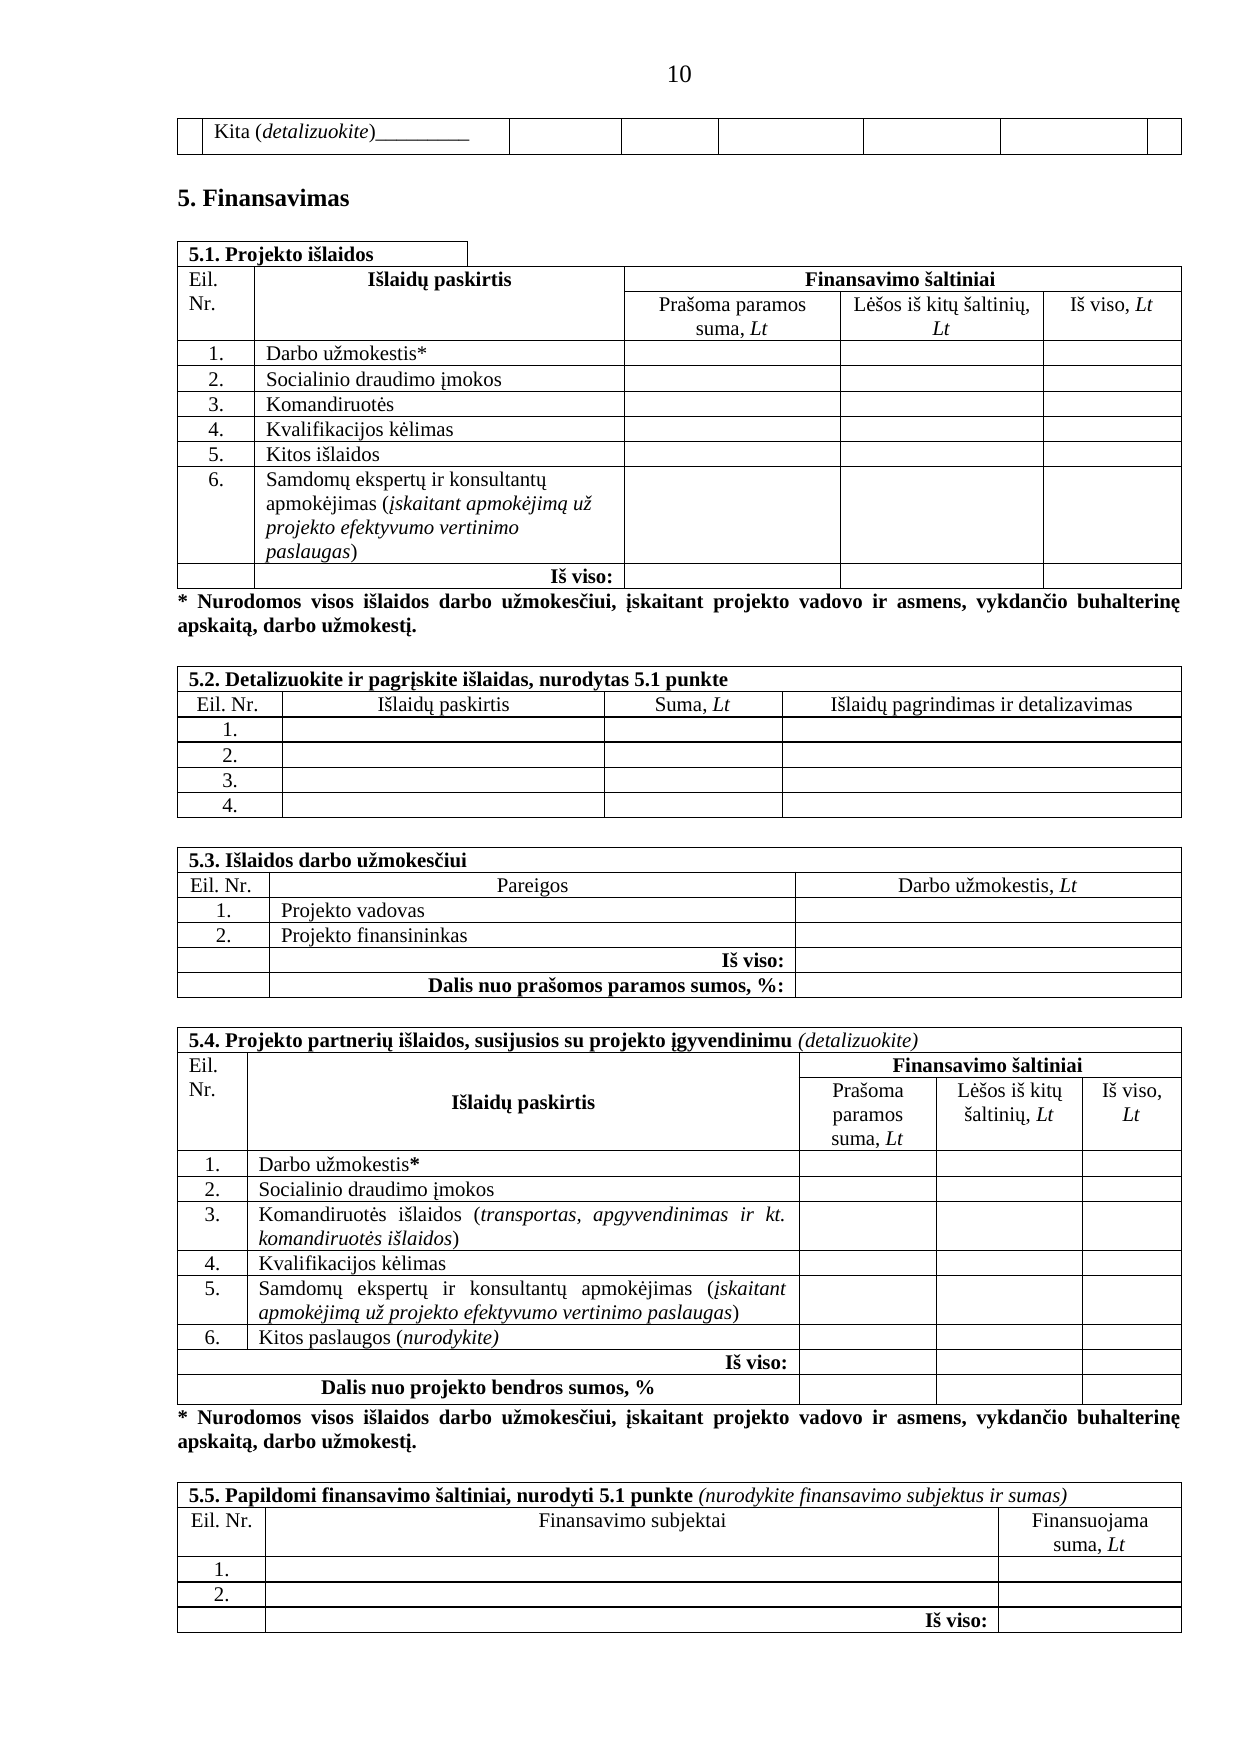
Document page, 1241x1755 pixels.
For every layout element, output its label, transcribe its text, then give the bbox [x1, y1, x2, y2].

table_cell [1083, 1325, 1181, 1349]
table_cell Iš viso: [178, 1350, 799, 1374]
table_cell [1083, 1276, 1181, 1324]
text * Nurodomos visos išlaidos darbo užmokesčiui, įskaitant projekto vadovo ir asmens, vykdančio buhalterinę apskaitą, darbo užmokestį. [177, 589, 1181, 637]
table_cell [1083, 1251, 1181, 1275]
table_cell [178, 564, 254, 588]
table_cell Darbo užmokestis, Lt [796, 873, 1181, 897]
table_cell [605, 793, 782, 817]
table_cell [800, 1151, 936, 1176]
table_cell [1001, 119, 1147, 154]
table_cell [1044, 442, 1181, 466]
table_cell [605, 718, 782, 741]
table_cell Išlaidų paskirtis [283, 692, 604, 716]
table_cell [796, 923, 1181, 947]
table_cell Iš viso: [270, 948, 795, 972]
table_cell Kitos išlaidos [255, 442, 624, 466]
table_header 5.3. Išlaidos darbo užmokesčiui [178, 848, 1181, 872]
table_cell Suma, Lt [605, 692, 782, 716]
table_cell [999, 1557, 1181, 1581]
table_cell [1044, 341, 1181, 365]
table_cell [283, 793, 604, 817]
table_cell [937, 1276, 1082, 1324]
table_cell [510, 119, 621, 154]
table_cell 1. [178, 341, 254, 365]
table_cell [800, 1276, 936, 1324]
table_cell [800, 1375, 936, 1404]
table_cell [841, 392, 1043, 416]
table_cell Iš viso: [266, 1608, 998, 1632]
table_cell [800, 1325, 936, 1349]
table_cell Darbo užmokestis* [255, 341, 624, 365]
table_cell [283, 743, 604, 767]
table_cell Darbo užmokestis* [248, 1151, 799, 1176]
table_cell [625, 564, 840, 588]
table_cell Kita (detalizuokite)_________ [203, 119, 509, 154]
table_cell 1. [178, 1151, 247, 1176]
table_cell [178, 1608, 265, 1632]
table_cell Projekto vadovas [270, 898, 795, 922]
table_cell 5. [178, 1276, 247, 1324]
table_cell Finansuojama suma, Lt [999, 1508, 1181, 1556]
table_cell [283, 718, 604, 741]
table_cell [841, 467, 1043, 563]
table_cell 3. [178, 768, 282, 792]
table_cell Prašoma paramos suma, Lt [625, 292, 840, 340]
table_cell [283, 768, 604, 792]
table_cell [1044, 417, 1181, 441]
table_cell [800, 1251, 936, 1275]
table_cell [841, 417, 1043, 441]
table_cell [719, 119, 863, 154]
table_cell Iš viso, Lt [1044, 292, 1181, 340]
table_cell Finansavimo šaltiniai [800, 1053, 1181, 1077]
table_header 5.4. Projekto partnerių išlaidos, susijusios su projekto įgyvendinimu (detalizuokite) [178, 1028, 1181, 1052]
table_cell Kitos paslaugos (nurodykite) [248, 1325, 799, 1349]
table_cell 5. [178, 442, 254, 466]
table_cell Eil. Nr. [178, 267, 254, 340]
table_cell [178, 119, 202, 154]
table_cell [796, 948, 1181, 972]
table_cell [1083, 1375, 1181, 1404]
table_cell [796, 973, 1181, 997]
table_header 5.5. Papildomi finansavimo šaltiniai, nurodyti 5.1 punkte (nurodykite finansavimo subjektus ir sumas) [178, 1483, 1181, 1507]
table_cell 2. [178, 1583, 265, 1606]
table_cell [266, 1583, 998, 1606]
table_cell Komandiruotės [255, 392, 624, 416]
table_cell [178, 973, 269, 997]
table_cell [605, 743, 782, 767]
table_cell 6. [178, 1325, 247, 1349]
table_cell 1. [178, 718, 282, 741]
table_cell [937, 1325, 1082, 1349]
table_cell Kvalifikacijos kėlimas [255, 417, 624, 441]
table_cell [937, 1350, 1082, 1374]
table_cell 4. [178, 793, 282, 817]
table_cell Projekto finansininkas [270, 923, 795, 947]
table_header 5.2. Detalizuokite ir pagrįskite išlaidas, nurodytas 5.1 punkte [178, 667, 1181, 691]
table_cell [1044, 366, 1181, 391]
table_cell [1148, 119, 1181, 154]
table_cell [796, 898, 1181, 922]
table_cell Socialinio draudimo įmokos [255, 366, 624, 391]
table_cell [937, 1375, 1082, 1404]
table_cell Kvalifikacijos kėlimas [248, 1251, 799, 1275]
table_cell Lėšos iš kitų šaltinių, Lt [937, 1078, 1082, 1150]
table_cell 2. [178, 923, 269, 947]
table_cell [841, 341, 1043, 365]
table_cell Eil. Nr. [178, 1053, 247, 1150]
table_cell [1083, 1177, 1181, 1201]
table_cell Eil. Nr. [178, 692, 282, 716]
table_cell [937, 1177, 1082, 1201]
table_cell [800, 1177, 936, 1201]
table_cell [864, 119, 1000, 154]
table_cell [625, 417, 840, 441]
table_cell Lėšos iš kitų šaltinių, Lt [841, 292, 1043, 340]
text 5. Finansavimas [177, 183, 1181, 212]
table_cell [937, 1151, 1082, 1176]
table_cell Išlaidų paskirtis [255, 267, 624, 340]
table_cell [625, 341, 840, 365]
table_cell Finansavimo subjektai [266, 1508, 998, 1556]
table_cell [841, 442, 1043, 466]
table_cell 2. [178, 743, 282, 767]
table_cell 2. [178, 366, 254, 391]
table_cell [1083, 1202, 1181, 1250]
table_cell [622, 119, 718, 154]
table_cell Iš viso, Lt [1083, 1078, 1181, 1150]
table_cell [841, 564, 1043, 588]
table_cell Iš viso: [255, 564, 624, 588]
table_cell 2. [178, 1177, 247, 1201]
table_cell Išlaidų pagrindimas ir detalizavimas [783, 692, 1181, 716]
table_cell Socialinio draudimo įmokos [248, 1177, 799, 1201]
table_cell [1083, 1350, 1181, 1374]
table_cell [625, 442, 840, 466]
table_cell [625, 366, 840, 391]
table_cell 6. [178, 467, 254, 563]
table_cell Prašoma paramos suma, Lt [800, 1078, 936, 1150]
table_cell [783, 743, 1181, 767]
table_cell [999, 1583, 1181, 1606]
table_cell [1083, 1151, 1181, 1176]
table_cell [1044, 564, 1181, 588]
table_cell Eil. Nr. [178, 1508, 265, 1556]
table_cell [1044, 392, 1181, 416]
table_cell [999, 1608, 1181, 1632]
table_cell Finansavimo šaltiniai [625, 267, 1181, 291]
table_cell Samdomų ekspertų ir konsultantų apmokėjimas (įskaitant apmokėjimą už projekto efektyvumo vertinimo paslaugas) [255, 467, 624, 563]
table_cell [937, 1202, 1082, 1250]
table_cell 3. [178, 392, 254, 416]
table_header [468, 241, 1181, 266]
table_cell [266, 1557, 998, 1581]
table_cell [783, 718, 1181, 741]
table_cell Samdomų ekspertų ir konsultantų apmokėjimas (įskaitant apmokėjimą už projekto efektyvumo vertinimo paslaugas) [248, 1276, 799, 1324]
table_header 5.1. Projekto išlaidos [178, 242, 467, 266]
table_cell Dalis nuo prašomos paramos sumos, %: [270, 973, 795, 997]
table_cell 4. [178, 1251, 247, 1275]
table_cell 1. [178, 898, 269, 922]
table_cell 3. [178, 1202, 247, 1250]
table_cell Pareigos [270, 873, 795, 897]
table_cell [605, 768, 782, 792]
table_cell [800, 1202, 936, 1250]
table_cell Dalis nuo projekto bendros sumos, % [178, 1375, 799, 1404]
table_cell [800, 1350, 936, 1374]
text * Nurodomos visos išlaidos darbo užmokesčiui, įskaitant projekto vadovo ir asmens, vykdančio buhalterinę apskaitą, darbo užmokestį. [177, 1405, 1181, 1453]
table_cell 1. [178, 1557, 265, 1581]
table_cell Komandiruotės išlaidos (transportas, apgyvendinimas ir kt. komandiruotės išlaidos) [248, 1202, 799, 1250]
table_cell [178, 948, 269, 972]
table_cell [625, 467, 840, 563]
table_cell [783, 768, 1181, 792]
table_cell [1044, 467, 1181, 563]
table_cell [841, 366, 1043, 391]
table_cell 4. [178, 417, 254, 441]
table_cell Eil. Nr. [178, 873, 269, 897]
table_cell Išlaidų paskirtis [248, 1053, 799, 1150]
table_cell [937, 1251, 1082, 1275]
table_cell [625, 392, 840, 416]
table_cell [783, 793, 1181, 817]
